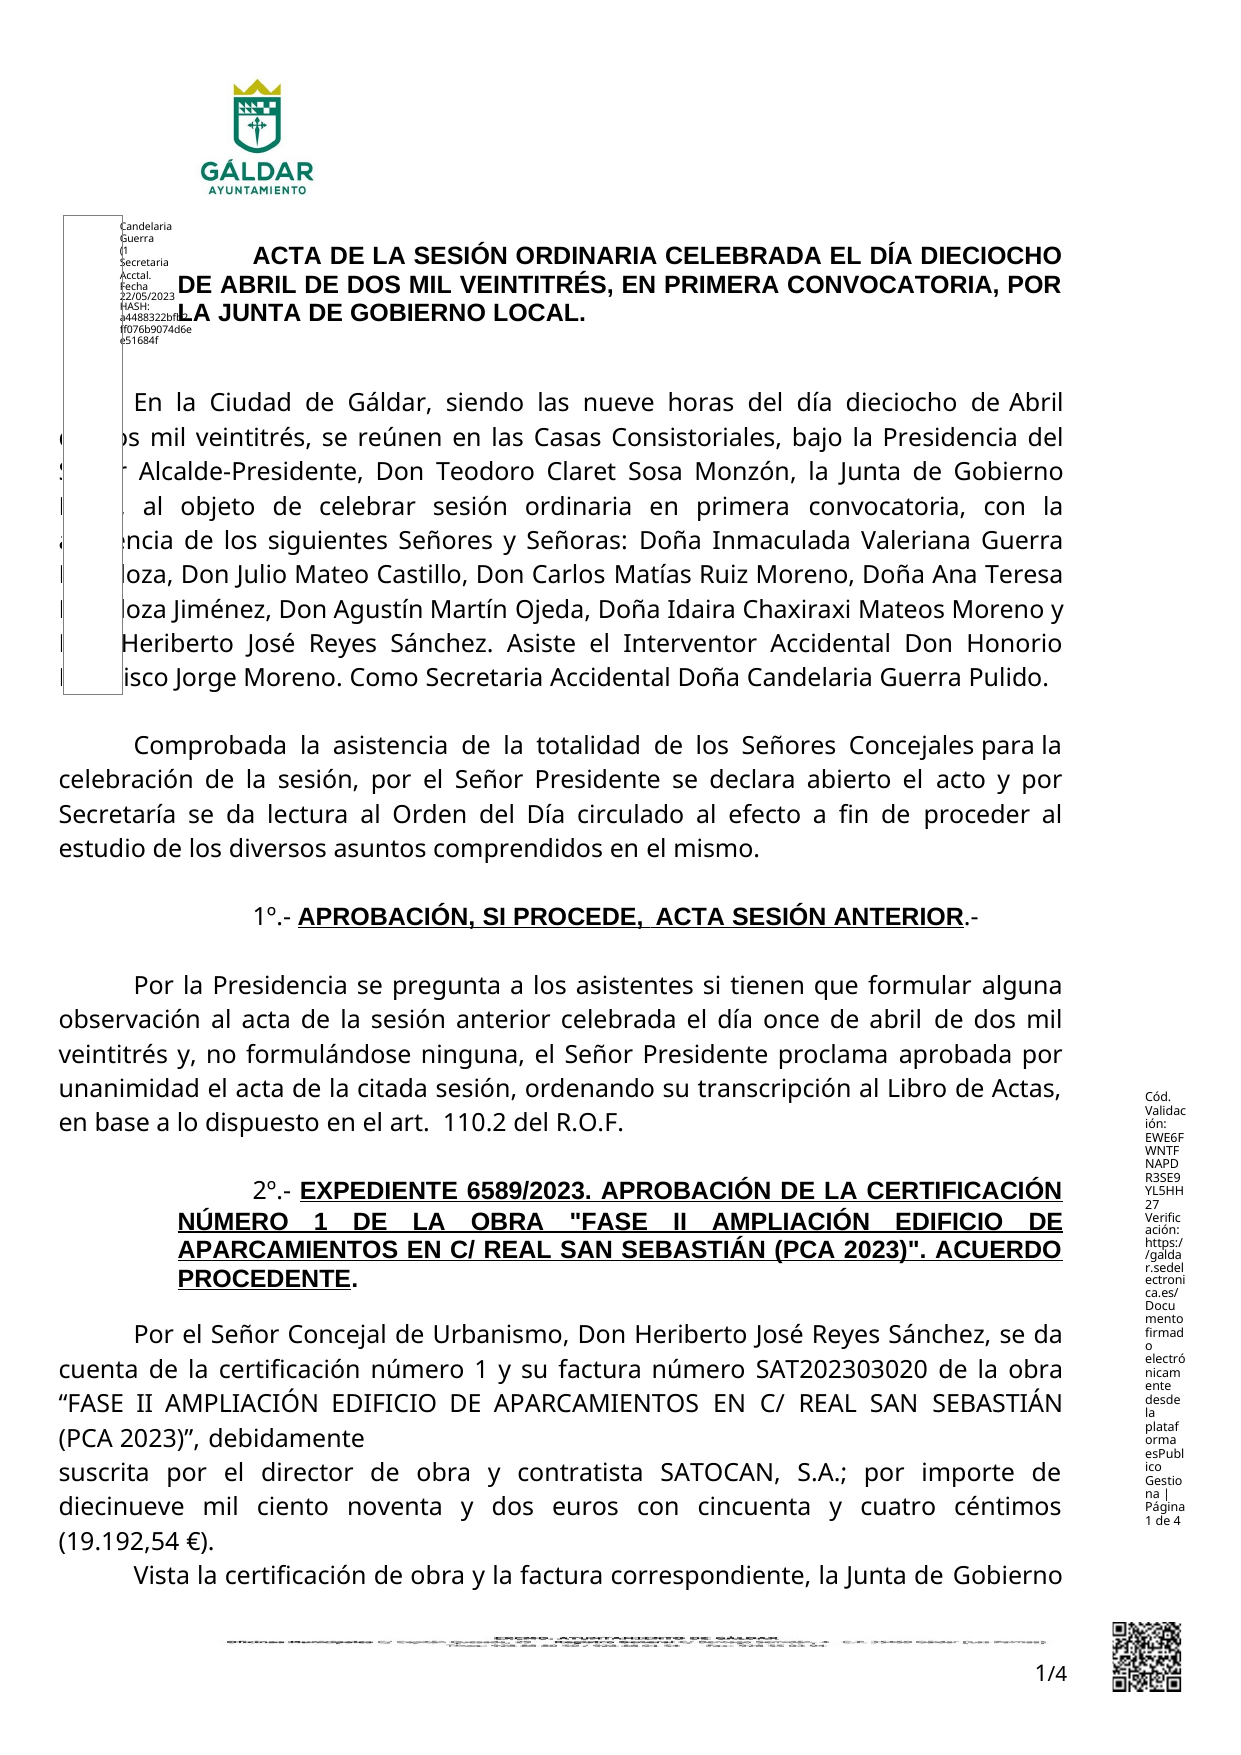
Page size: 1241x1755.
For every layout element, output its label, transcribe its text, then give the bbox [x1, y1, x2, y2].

text Cód. Validación: EWE6FWNTFNAPDR3SE9YL5HH27 [1145, 1091, 1186, 1212]
text Comprobada la asistencia de la totalidad de los Señores Concejales para la celebración de la sesión, por el Señor Presidente se declara abierto el acto y por Secretaría se da lectura al Orden del Día circulado al efecto a fin de proceder al estudio de los diversos asuntos comprendidos en el mismo. [58, 728, 1062, 865]
text En la Ciudad de Gáldar, siendo las nueve horas del día dieciocho de Abril de dos mil veintitrés, se reúnen en las Casas Consistoriales, bajo la Presidencia del Señor Alcalde-Presidente, Don Teodoro Claret Sosa Monzón, la Junta de Gobierno Local, al objeto de celebrar sesión ordinaria en primera convocatoria, con la asistencia de los siguientes Señores y Señoras: Doña Inmaculada Valeriana Guerra Mendoza, Don Julio Mateo Castillo, Don Carlos Matías Ruiz Moreno, Doña Ana Teresa Mendoza Jiménez, Don Agustín Martín Ojeda, Doña Idaira Chaxiraxi Mateos Moreno y Don Heriberto José Reyes Sánchez. Asiste el Interventor Accidental Don Honorio Francisco Jorge Moreno. Como Secretaria Accidental Doña Candelaria Guerra Pulido. [123, 385, 1064, 694]
text Por la Presidencia se pregunta a los asistentes si tienen que formular alguna observación al acta de la sesión anterior celebrada el día once de abril de dos mil veintitrés y, no formulándose ninguna, el Señor Presidente proclama aprobada por unanimidad el acta de la citada sesión, ordenando su transcripción al Libro de Actas, en base a lo dispuesto en el art. 110.2 del R.O.F. [58, 967, 1062, 1139]
subtitle PROCEDENTE. [177, 1261, 1063, 1293]
subtitle ACTA DE LA SESIÓN ORDINARIA CELEBRADA EL DÍA DIECIOCHO DE ABRIL DE DOS MIL VEINTITRÉS, EN PRIMERA CONVOCATORIA, POR LA JUNTA DE GOBIERNO LOCAL. [64, 216, 122, 694]
subtitle APARCAMIENTOS EN C/ REAL SAN SEBASTIÁN (PCA 2023)". ACUERDO [177, 1232, 1063, 1260]
text Verificación: https://galdar.sedelectronica.es/ [1145, 1212, 1186, 1299]
subtitle 1º.- APROBACIÓN, SI PROCEDE, ACTA SESIÓN ANTERIOR.- [252, 898, 1080, 933]
text Vista la certificación de obra y la factura correspondiente, la Junta de Gobierno [58, 1558, 1063, 1592]
text Por el Señor Concejal de Urbanismo, Don Heriberto José Reyes Sánchez, se da cuenta de la certificación número 1 y su factura número SAT202303020 de la obra “FASE II AMPLIACIÓN EDIFICIO DE APARCAMIENTOS EN C/ REAL SAN SEBASTIÁN (PCA 2023)”, debidamente [58, 1317, 1063, 1454]
subtitle ACTA DE LA SESIÓN ORDINARIA CELEBRADA EL DÍA DIECIOCHO DE ABRIL DE DOS MIL VEINTITRÉS, EN PRIMERA CONVOCATORIA, POR LA JUNTA DE GOBIERNO LOCAL. [177, 241, 1063, 327]
subtitle 2º.- EXPEDIENTE 6589/2023. APROBACIÓN DE LA CERTIFICACIÓN NÚMERO 1 DE LA OBRA "FASE II AMPLIACIÓN EDIFICIO DE [177, 1172, 1063, 1231]
text Documento firmado electrónicamente desde la plataforma esPublico Gestiona | Página 1 de 4 [1145, 1299, 1186, 1528]
text suscrita por el director de obra y contratista SATOCAN, S.A.; por importe de diecinueve mil ciento noventa y dos euros con cincuenta y cuatro céntimos (19.192,54 €). [58, 1455, 1062, 1557]
